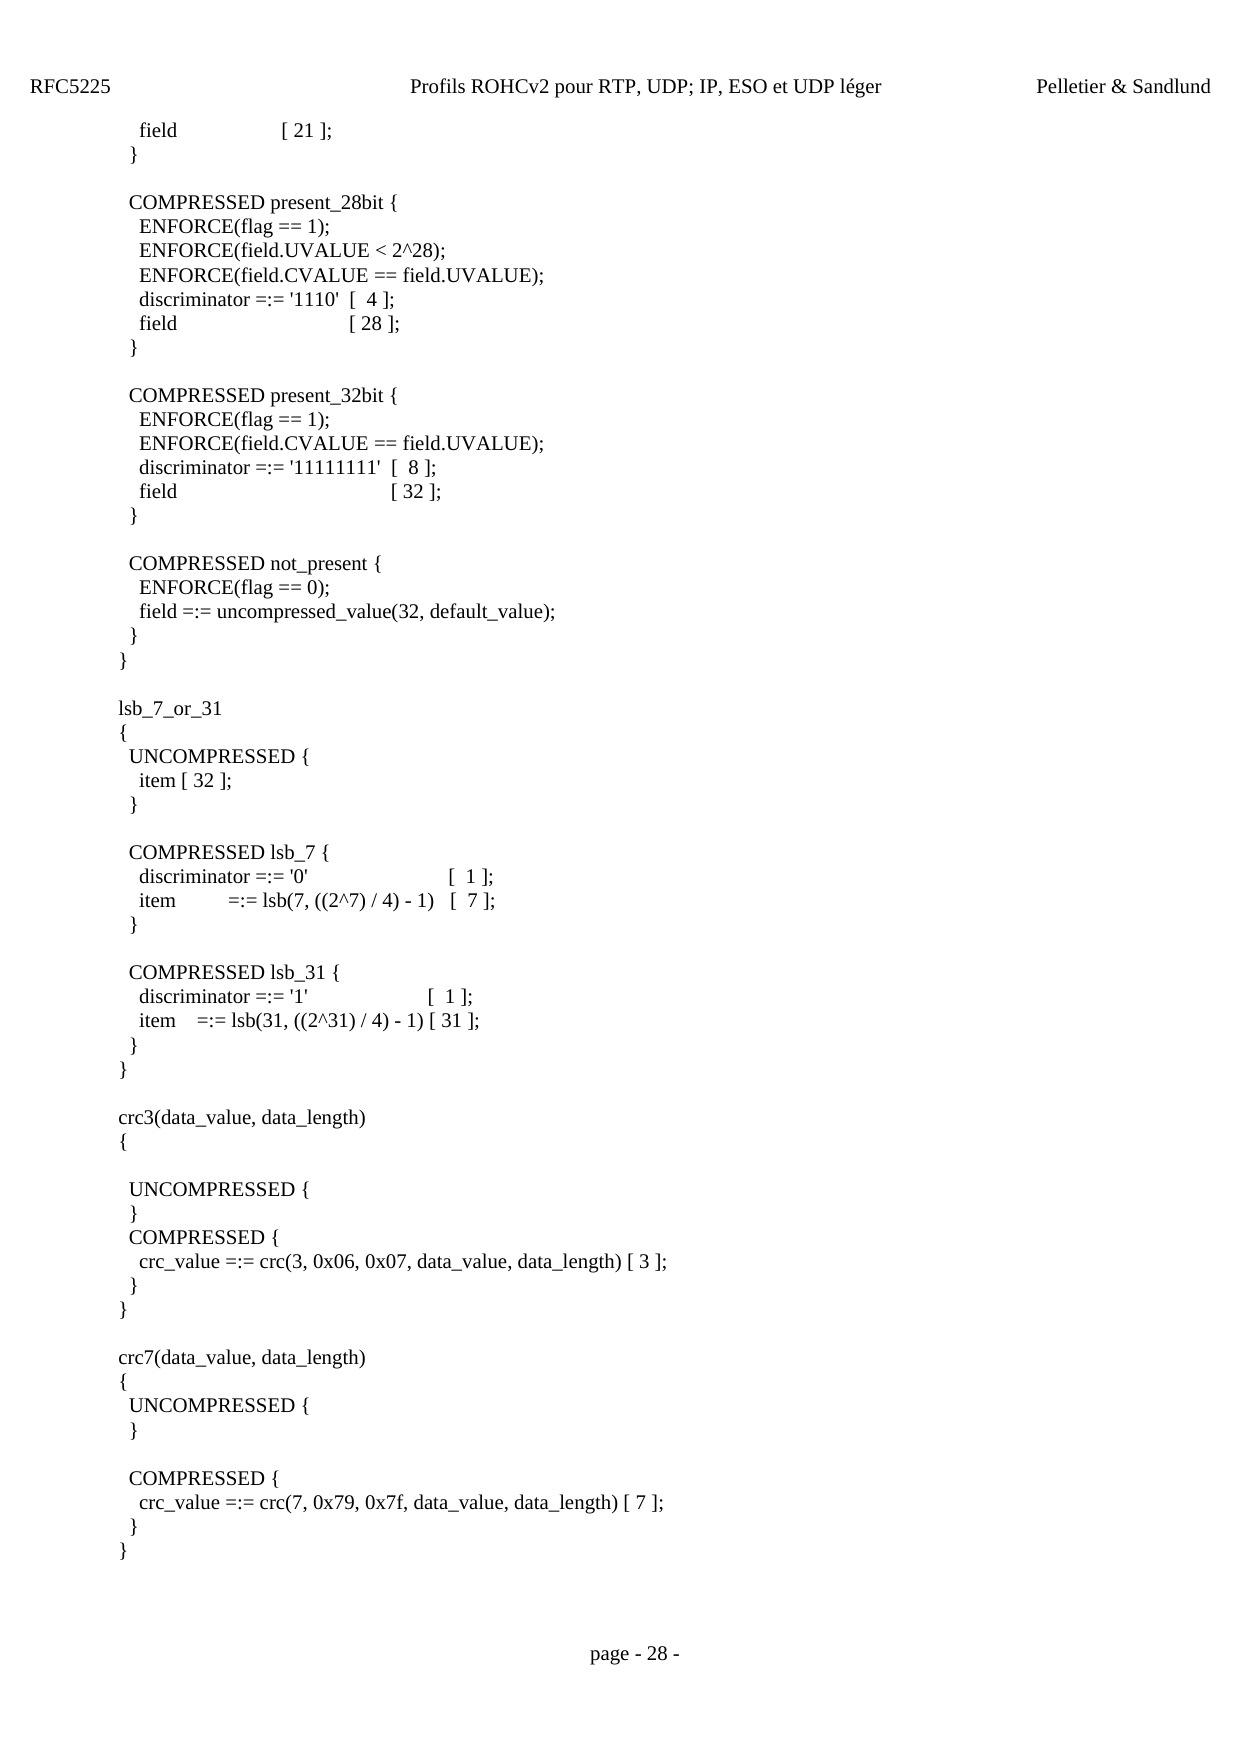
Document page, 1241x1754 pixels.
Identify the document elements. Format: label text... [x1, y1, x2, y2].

text ENFORCE(flag == 1); [118, 407, 1152, 431]
text ENFORCE(field.CVALUE == field.UVALUE); [118, 262, 1152, 287]
text } [118, 503, 1152, 527]
text crc7(data_value, data_length) [118, 1345, 1152, 1369]
text ENFORCE(field.UVALUE < 2^28); [118, 238, 1152, 262]
text discriminator =:= '1' [ 1 ]; [118, 984, 1152, 1008]
text } [118, 623, 1152, 647]
text crc3(data_value, data_length) [118, 1105, 1152, 1129]
text } [118, 142, 1152, 166]
text { [118, 1369, 1152, 1393]
text COMPRESSED present_32bit { [118, 383, 1152, 407]
text UNCOMPRESSED { [118, 744, 1152, 768]
text { [118, 1129, 1152, 1153]
text lsb_7_or_31 [118, 696, 1152, 720]
text COMPRESSED not_present { [118, 551, 1152, 575]
text crc_value =:= crc(3, 0x06, 0x07, data_value, data_length) [ 3 ]; [118, 1249, 1152, 1273]
text item =:= lsb(31, ((2^31) / 4) - 1) [ 31 ]; [118, 1008, 1152, 1032]
text COMPRESSED present_28bit { [118, 190, 1152, 214]
text discriminator =:= '0' [ 1 ]; [118, 864, 1152, 888]
text } [118, 1032, 1152, 1057]
text } [118, 792, 1152, 816]
text field [ 28 ]; [118, 311, 1152, 335]
text COMPRESSED lsb_7 { [118, 840, 1152, 864]
text COMPRESSED { [118, 1466, 1152, 1490]
text discriminator =:= '1110' [ 4 ]; [118, 287, 1152, 311]
text ENFORCE(field.CVALUE == field.UVALUE); [118, 431, 1152, 455]
text } [118, 647, 1152, 672]
text item [ 32 ]; [118, 768, 1152, 792]
text COMPRESSED lsb_31 { [118, 960, 1152, 984]
text item =:= lsb(7, ((2^7) / 4) - 1) [ 7 ]; [118, 888, 1152, 912]
text discriminator =:= '11111111' [ 8 ]; [118, 455, 1152, 479]
text } [118, 1273, 1152, 1297]
text field =:= uncompressed_value(32, default_value); [118, 599, 1152, 623]
text UNCOMPRESSED { [118, 1393, 1152, 1417]
text } [118, 1514, 1152, 1538]
text { [118, 720, 1152, 744]
text } [118, 1538, 1152, 1562]
text } [118, 1417, 1152, 1442]
text field [ 32 ]; [118, 479, 1152, 503]
text } [118, 1057, 1152, 1081]
text ENFORCE(flag == 0); [118, 575, 1152, 599]
text } [118, 335, 1152, 359]
text ENFORCE(flag == 1); [118, 214, 1152, 238]
text } [118, 912, 1152, 936]
text COMPRESSED { [118, 1225, 1152, 1249]
text crc_value =:= crc(7, 0x79, 0x7f, data_value, data_length) [ 7 ]; [118, 1490, 1152, 1514]
text } [118, 1201, 1152, 1225]
text UNCOMPRESSED { [118, 1177, 1152, 1201]
text field [ 21 ]; [118, 118, 1152, 142]
text } [118, 1297, 1152, 1321]
